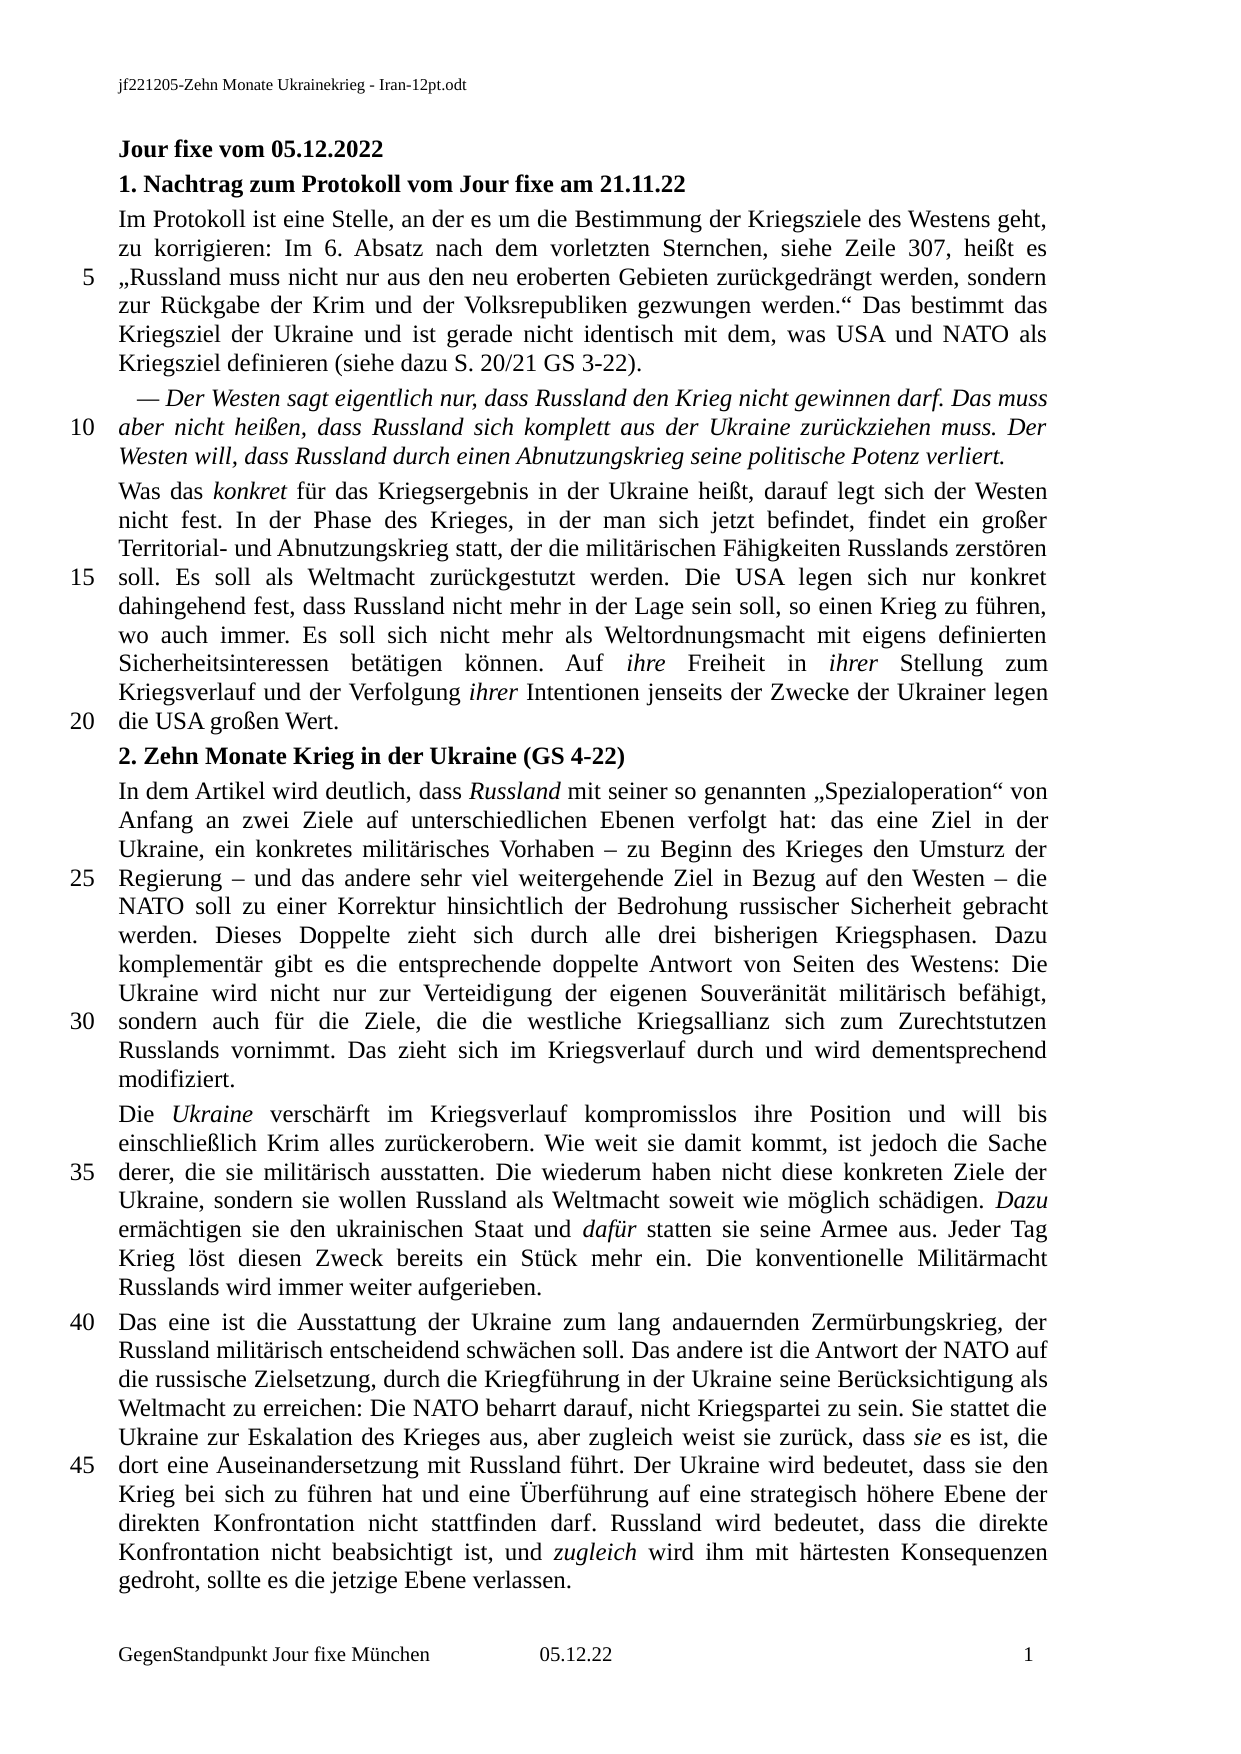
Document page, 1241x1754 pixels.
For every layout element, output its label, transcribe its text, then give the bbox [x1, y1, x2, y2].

text In dem Artikel wird deutlich, dass Russland mit seiner so genannten „Spezialoperation“ von Anfang an zwei Ziele auf unterschiedlichen Ebenen verfolgt hat: das eine Ziel in der Ukraine, ein konkretes militärisches Vorhaben – zu Beginn des Krieges den Umsturz der Regierung – und das andere sehr viel weitergehende Ziel in Bezug auf den Westen – die NATO soll zu einer Korrektur hinsichtlich der Bedrohung russischer Sicherheit gebracht werden. Dieses Doppelte zieht sich durch alle drei bisherigen Kriegsphasen. Dazu komplementär gibt es die entsprechende doppelte Antwort von Seiten des Westens: Die Ukraine wird nicht nur zur Verteidigung der eigenen Souveränität militärisch befähigt, sondern auch für die Ziele, die die westliche Kriegsallianz sich zum Zurechtstutzen Russlands vornimmt. Das zieht sich im Kriegsverlauf durch und wird dementsprechend modifiziert. [118, 776, 1048, 1093]
text Was das konkret für das Kriegsergebnis in der Ukraine heißt, darauf legt sich der Westen nicht fest. In der Phase des Krieges, in der man sich jetzt befindet, findet ein großer Territorial- und Abnutzungskrieg statt, der die militärischen Fähigkeiten Russlands zerstören soll. Es soll als Weltmacht zurückgestutzt werden. Die USA legen sich nur konkret dahingehend fest, dass Russland nicht mehr in der Lage sein soll, so einen Krieg zu führen, wo auch immer. Es soll sich nicht mehr als Weltordnungsmacht mit eigens definierten Sicherheitsinteressen betätigen können. Auf ihre Freiheit in ihrer Stellung zum Kriegsverlauf und der Verfolgung ihrer Intentionen jenseits der Zwecke der Ukrainer legen die USA großen Wert. [118, 476, 1048, 735]
text 2. Zehn Monate Krieg in der Ukraine (GS 4-22) [118, 741, 1048, 770]
text Jour fixe vom 05.12.2022 [118, 134, 1048, 163]
text Im Protokoll ist eine Stelle, an der es um die Bestimmung der Kriegsziele des Westens geht, zu korrigieren: Im 6. Absatz nach dem vorletzten Sternchen, siehe Zeile 307, heißt es „Russland muss nicht nur aus den neu eroberten Gebieten zurückgedrängt werden, sondern zur Rückgabe der Krim und der Volksrepubliken gezwungen werden.“ Das bestimmt das Kriegsziel der Ukraine und ist gerade nicht identisch mit dem, was USA und NATO als Kriegsziel definieren (siehe dazu S. 20/21 GS 3-22). [118, 204, 1048, 377]
text 1. Nachtrag zum Protokoll vom Jour fixe am 21.11.22 [118, 169, 1048, 198]
text — Der Westen sagt eigentlich nur, dass Russland den Krieg nicht gewinnen darf. Das muss aber nicht heißen, dass Russland sich komplett aus der Ukraine zurückziehen muss. Der Westen will, dass Russland durch einen Abnutzungskrieg seine politische Potenz verliert. [118, 383, 1048, 469]
text Das eine ist die Ausstattung der Ukraine zum lang andauernden Zermürbungskrieg, der Russland militärisch entscheidend schwächen soll. Das andere ist die Antwort der NATO auf die russische Zielsetzung, durch die Kriegführung in der Ukraine seine Berücksichtigung als Weltmacht zu erreichen: Die NATO beharrt darauf, nicht Kriegspartei zu sein. Sie stattet die Ukraine zur Eskalation des Krieges aus, aber zugleich weist sie zurück, dass sie es ist, die dort eine Auseinandersetzung mit Russland führt. Der Ukraine wird bedeutet, dass sie den Krieg bei sich zu führen hat und eine Überführung auf eine strategisch höhere Ebene der direkten Konfrontation nicht stattfinden darf. Russland wird bedeutet, dass die direkte Konfrontation nicht beabsichtigt ist, und zugleich wird ihm mit härtesten Konsequenzen gedroht, sollte es die jetzige Ebene verlassen. [118, 1307, 1048, 1594]
text Die Ukraine verschärft im Kriegsverlauf kompromisslos ihre Position und will bis einschließlich Krim alles zurückerobern. Wie weit sie damit kommt, ist jedoch die Sache derer, die sie militärisch ausstatten. Die wiederum haben nicht diese konkreten Ziele der Ukraine, sondern sie wollen Russland als Weltmacht soweit wie möglich schädigen. Dazu ermächtigen sie den ukrainischen Staat und dafür statten sie seine Armee aus. Jeder Tag Krieg löst diesen Zweck bereits ein Stück mehr ein. Die konventionelle Militärmacht Russlands wird immer weiter aufgerieben. [118, 1099, 1048, 1300]
